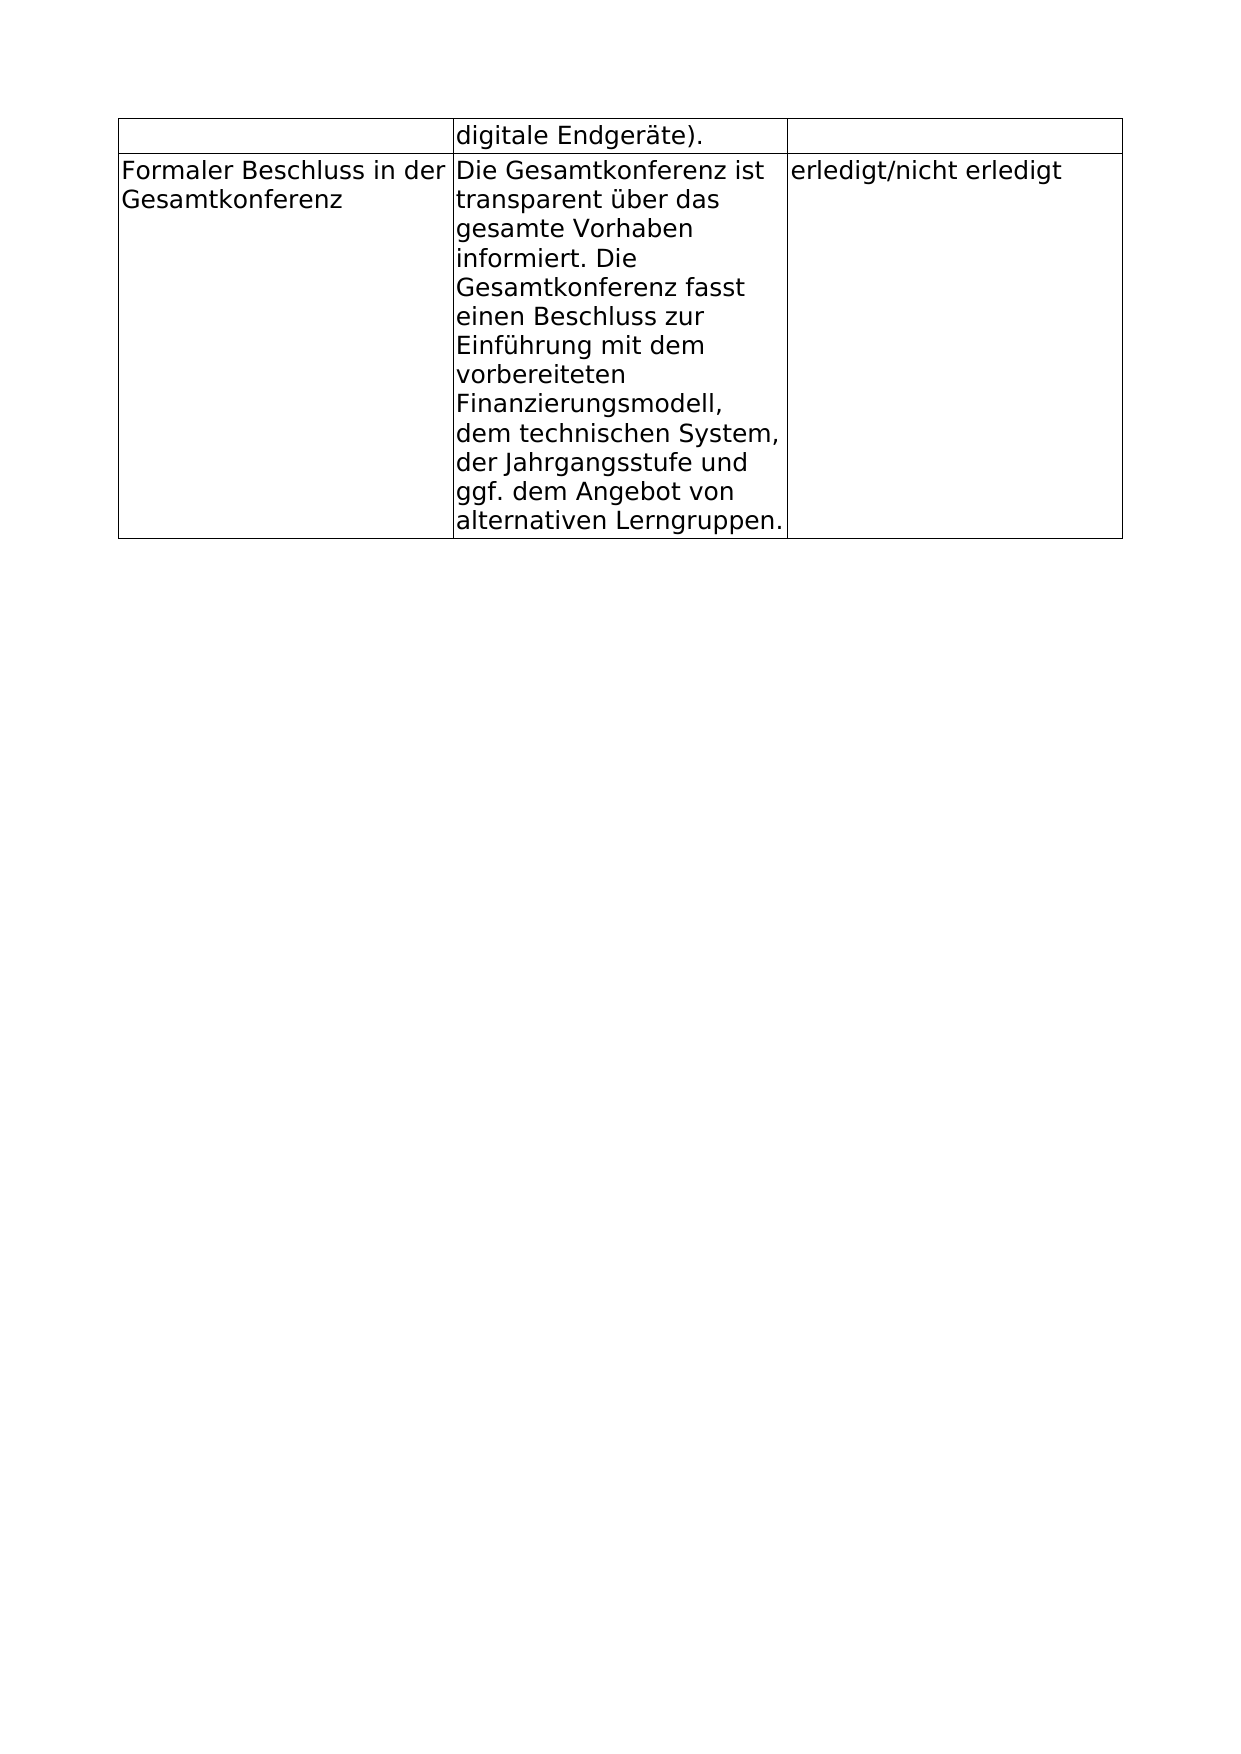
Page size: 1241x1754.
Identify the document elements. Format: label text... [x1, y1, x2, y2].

table_cell erledigt/nicht erledigt [788, 154, 1122, 538]
table_cell Formaler Beschluss in der Gesamtkonferenz [119, 154, 453, 538]
table_cell [119, 119, 453, 153]
table_cell [788, 119, 1122, 153]
table_cell Die Gesamtkonferenz ist transparent über das gesamte Vorhaben informiert. Die Gesamtkonferenz fasst einen Beschluss zur Einführung mit dem vorbereiteten Finanzierungsmodell, dem technischen System, der Jahrgangsstufe und ggf. dem Angebot von alternativen Lerngruppen. [454, 154, 787, 538]
table_cell digitale Endgeräte). [454, 119, 787, 153]
